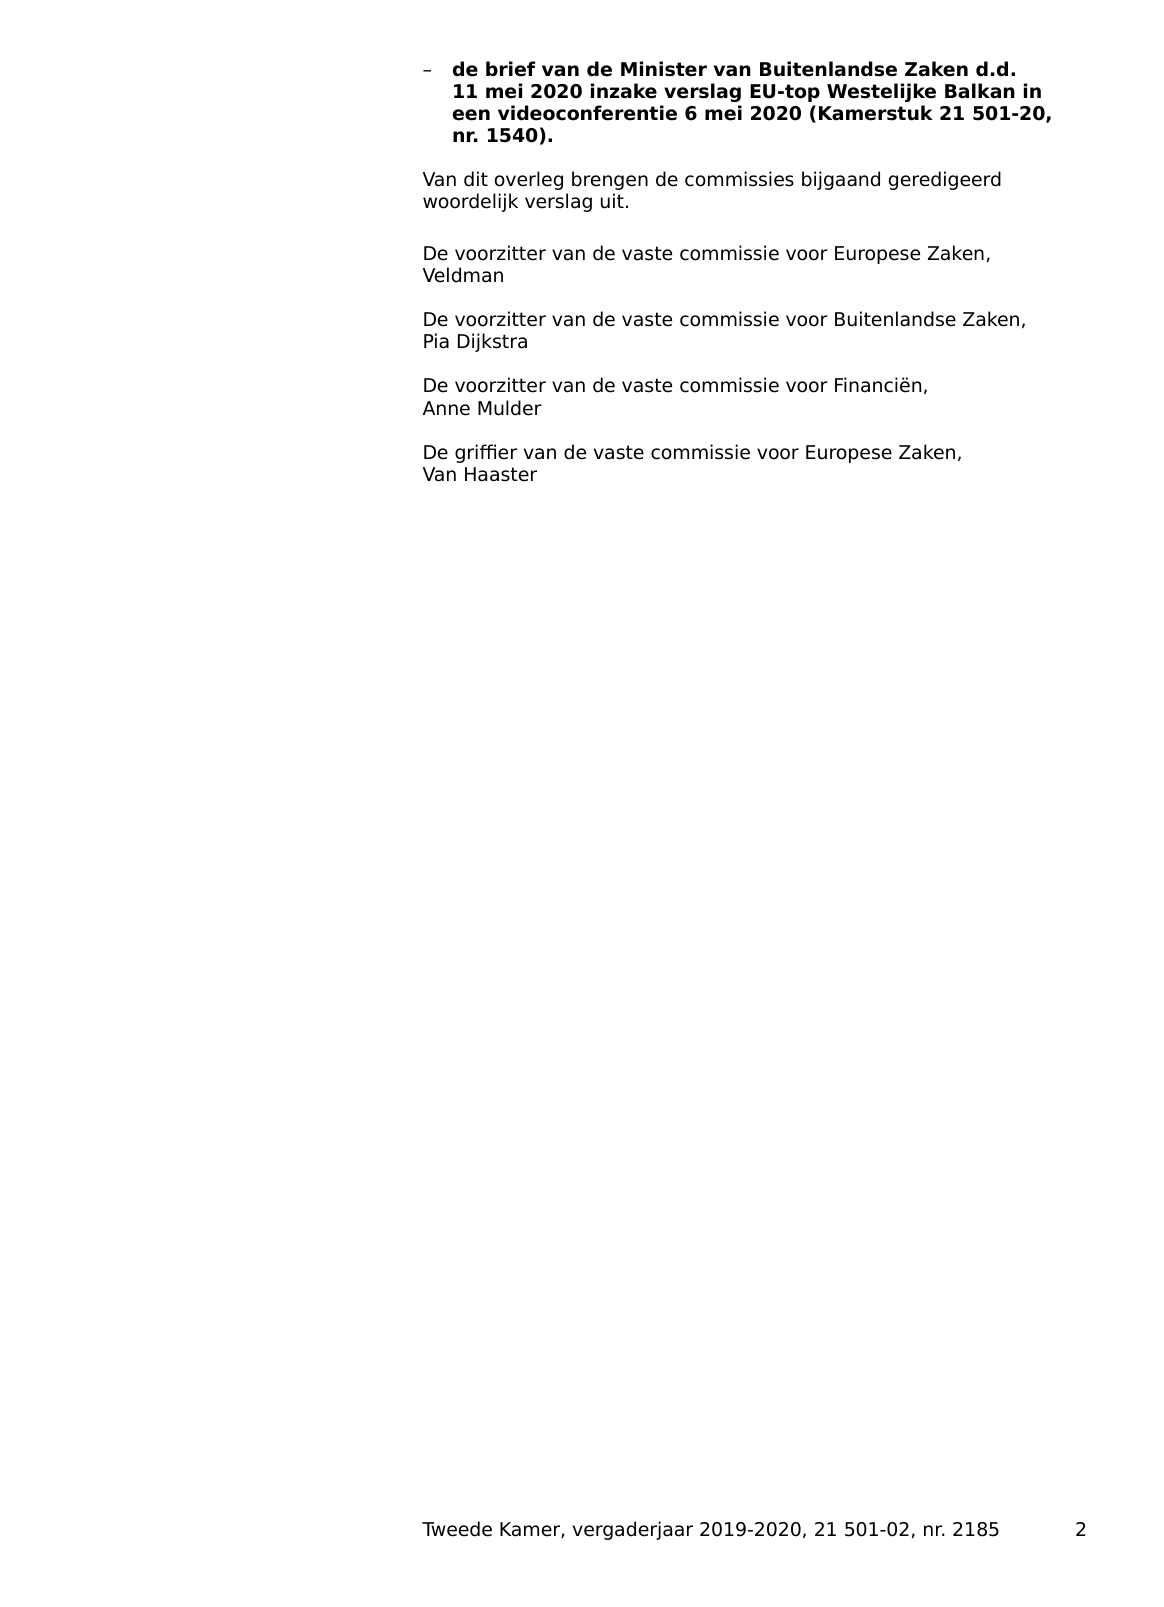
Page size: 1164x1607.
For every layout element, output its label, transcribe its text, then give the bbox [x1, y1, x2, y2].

text – de brief van de Minister van Buitenlandse Zaken d.d. 11 mei 2020 inzake verslag EU-top Westelijke Balkan in een videoconferentie 6 mei 2020 (Kamerstuk 21 501-20, nr. 1540). [422, 59, 1087, 147]
text Van dit overleg brengen de commissies bijgaand geredigeerd woordelijk verslag uit. [422, 169, 1087, 213]
text De griffier van de vaste commissie voor Europese Zaken, Van Haaster [422, 442, 1087, 486]
text De voorzitter van de vaste commissie voor Financiën, Anne Mulder [422, 375, 1087, 419]
text De voorzitter van de vaste commissie voor Europese Zaken, Veldman [422, 243, 1087, 287]
text De voorzitter van de vaste commissie voor Buitenlandse Zaken, Pia Dijkstra [422, 309, 1087, 353]
